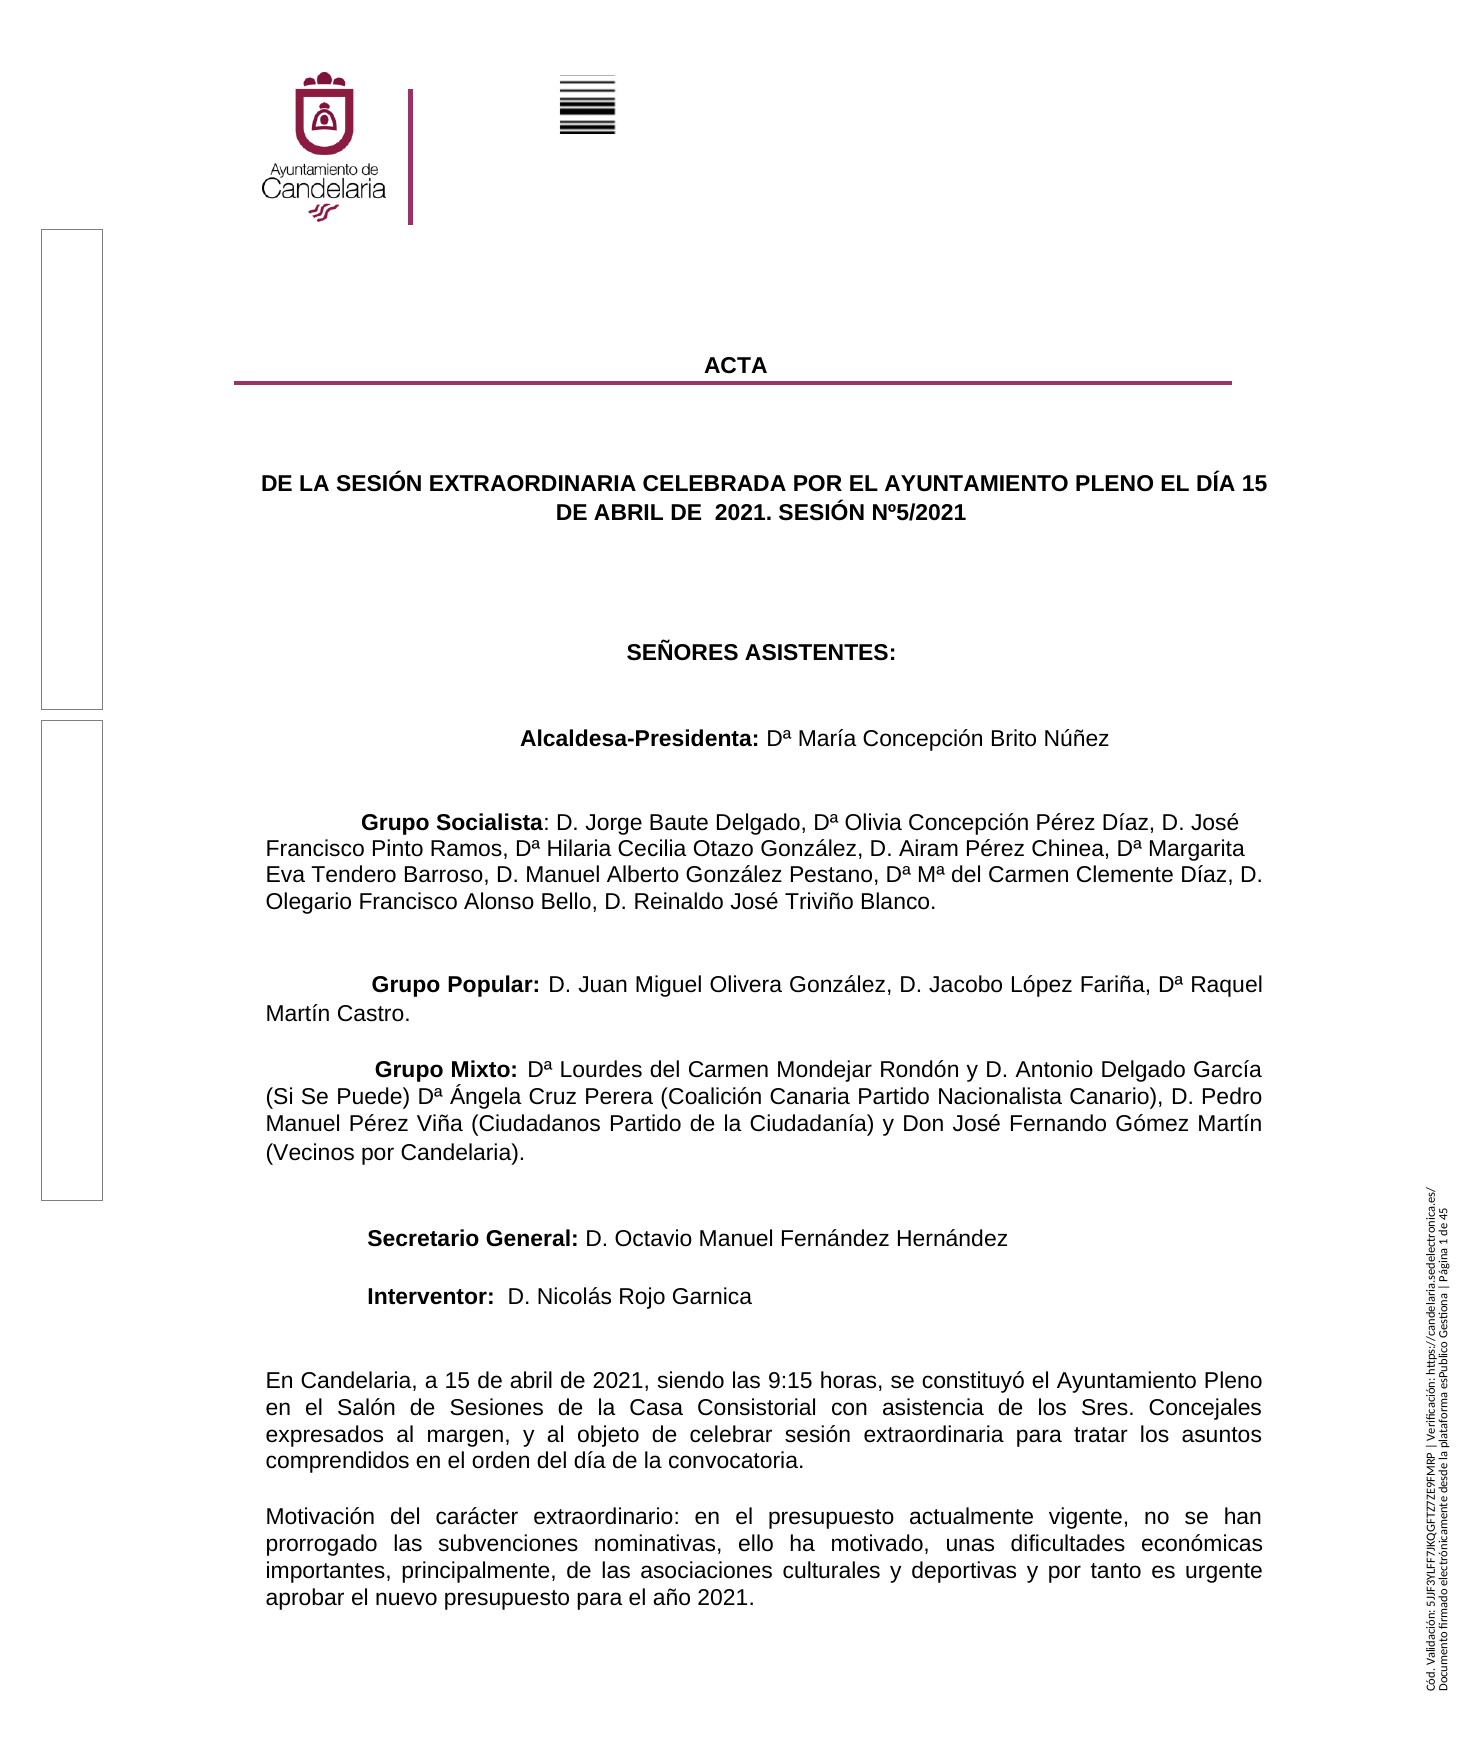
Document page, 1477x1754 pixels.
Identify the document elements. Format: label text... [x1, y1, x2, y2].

text Alcaldesa-Presidenta: Dª María Concepción Brito Núñez [265, 723, 1263, 752]
text SEÑORES ASISTENTES: [261, 639, 1268, 665]
text Motivación del carácter extraordinario: en el presupuesto actualmente vigente, no se han prorrogado las subvenciones nominativas, ello ha motivado, unas dificultades económicas importantes, principalmente, de las asociaciones culturales y deportivas y por tanto es urgente aprobar el nuevo presupuesto para el año 2021. [265, 1503, 1263, 1610]
text Grupo Mixto: Dª Lourdes del Carmen Mondejar Rondón y D. Antonio Delgado García (Si Se Puede) Dª Ángela Cruz Perera (Coalición Canaria Partido Nacionalista Canario), D. Pedro Manuel Pérez Viña (Ciudadanos Partido de la Ciudadanía) y Don José Fernando Gómez Martín (Vecinos por Candelaria). [265, 1056, 1263, 1166]
subtitle ACTA [236, 352, 1269, 380]
text Secretario General: D. Octavio Manuel Fernández Hernández [265, 1223, 1263, 1252]
text Grupo Socialista: D. Jorge Baute Delgado, Dª Olivia Concepción Pérez Díaz, D. José Francisco Pinto Ramos, Dª Hilaria Cecilia Otazo González, D. Airam Pérez Chinea, Dª Margarita Eva Tendero Barroso, D. Manuel Alberto González Pestano, Dª Mª del Carmen Clemente Díaz, D. Olegario Francisco Alonso Bello, D. Reinaldo José Triviño Blanco. [265, 809, 1269, 915]
text Interventor: D. Nicolás Rojo Garnica [265, 1281, 1263, 1309]
text Grupo Popular: D. Juan Miguel Olivera González, D. Jacobo López Fariña, Dª Raquel Martín Castro. [265, 971, 1263, 1027]
subtitle DE LA SESIÓN EXTRAORDINARIA CELEBRADA POR EL AYUNTAMIENTO PLENO EL DÍA 15 DE ABRIL DE 2021. SESIÓN Nº5/2021 [261, 470, 1268, 525]
text En Candelaria, a 15 de abril de 2021, siendo las 9:15 horas, se constituyó el Ayuntamiento Pleno en el Salón de Sesiones de la Casa Consistorial con asistencia de los Sres. Concejales expresados al margen, y al objeto de celebrar sesión extraordinaria para tratar los asuntos comprendidos en el orden del día de la convocatoria. [265, 1367, 1263, 1474]
